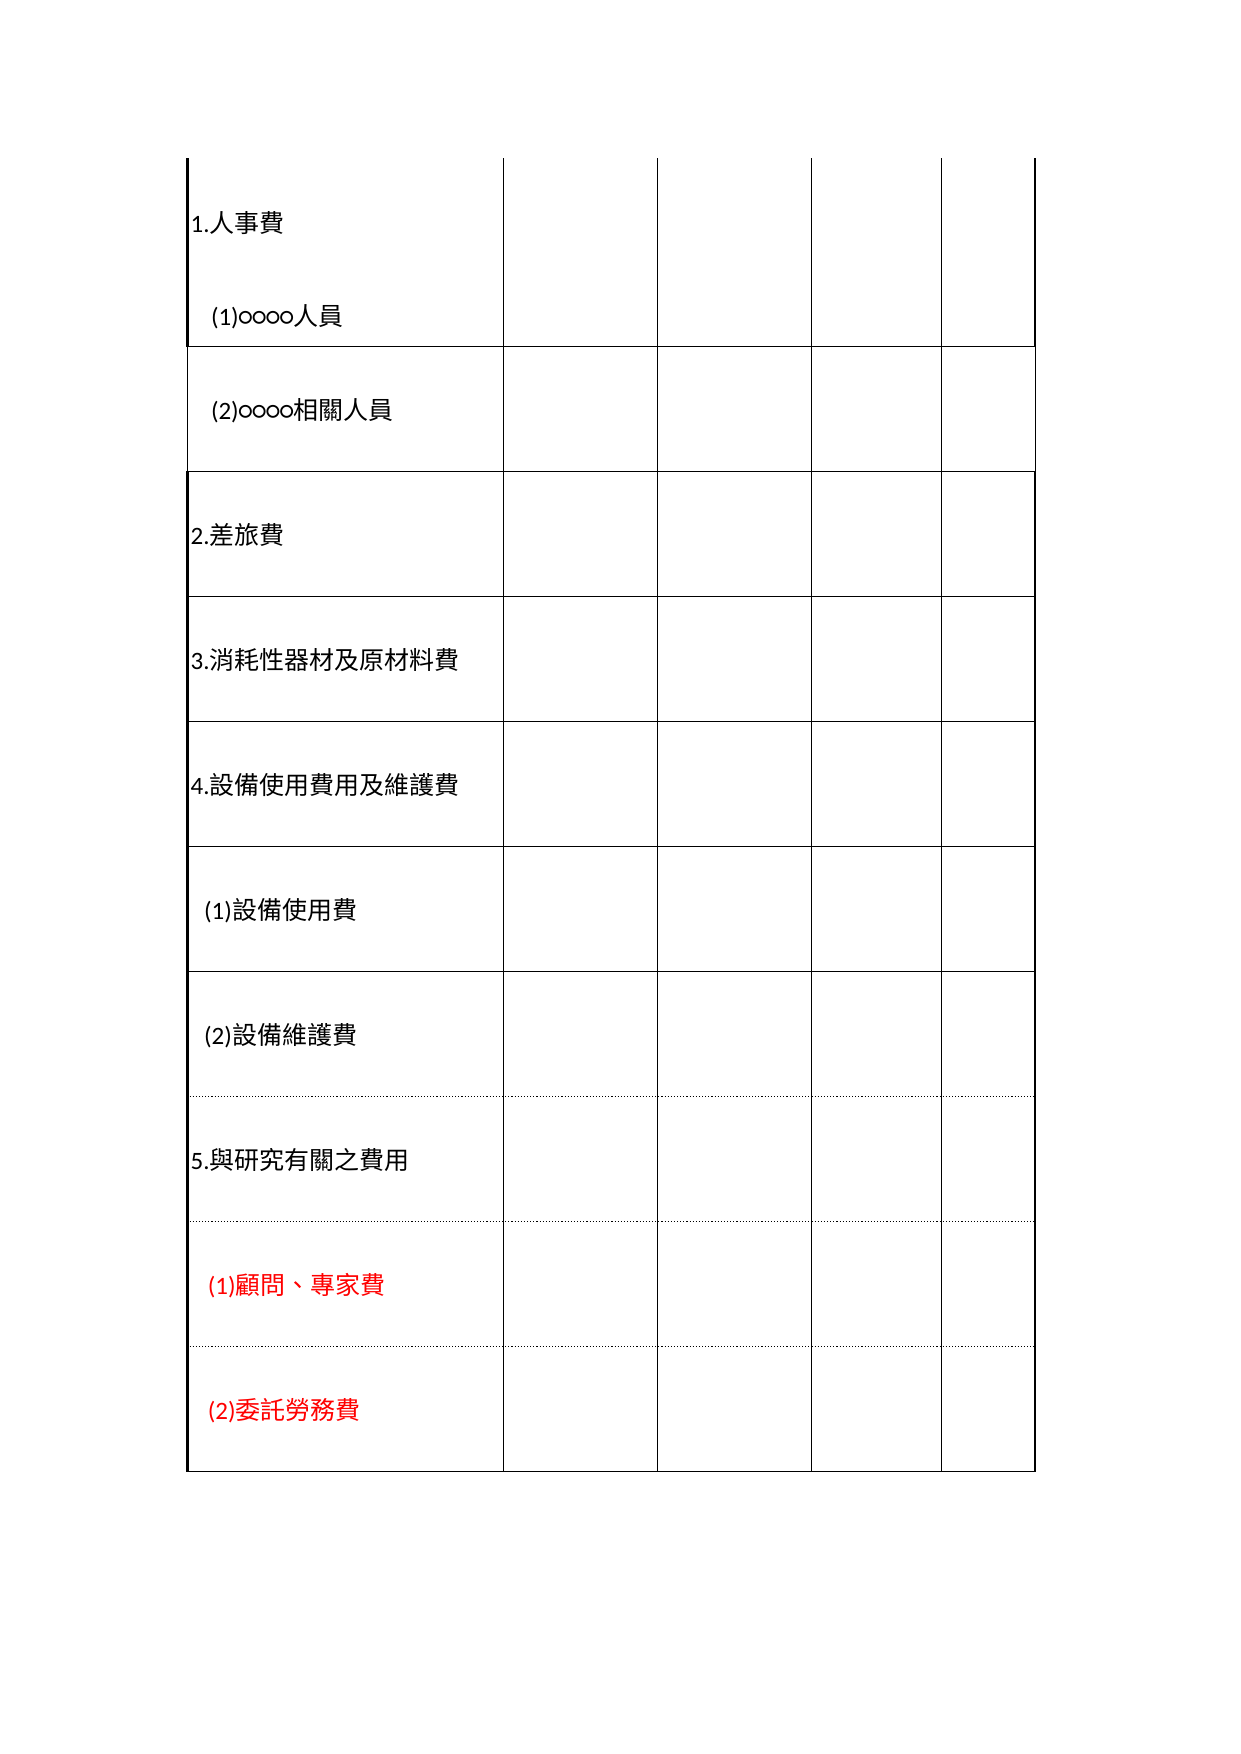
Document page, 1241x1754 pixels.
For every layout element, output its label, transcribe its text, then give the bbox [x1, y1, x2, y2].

table_cell [658, 472, 811, 596]
table_cell [812, 472, 941, 596]
table_cell [942, 472, 1034, 596]
table_cell [942, 597, 1034, 721]
table_cell [812, 283, 941, 346]
table_cell [504, 1221, 657, 1346]
table_cell [658, 283, 811, 346]
table_cell [504, 347, 657, 471]
table_cell [504, 1346, 657, 1471]
table_cell [504, 972, 657, 1096]
table_cell [942, 972, 1034, 1096]
table_cell [658, 158, 811, 283]
table_cell [942, 1221, 1034, 1346]
table_cell [812, 1346, 941, 1471]
table_cell [504, 847, 657, 971]
table_cell 3.消耗性器材及原材料費 [189, 597, 503, 721]
table_cell [942, 158, 1034, 283]
table_cell (1)顧問、專家費 [189, 1221, 503, 1346]
table_cell [658, 597, 811, 721]
table_cell 2.差旅費 [189, 472, 503, 596]
table_cell [658, 722, 811, 846]
table_cell [504, 158, 657, 283]
table_cell [942, 722, 1034, 846]
table_cell [504, 722, 657, 846]
table_cell [942, 283, 1034, 346]
table_cell [812, 847, 941, 971]
table_cell (1)○○○○人員 [189, 283, 503, 346]
table_cell [812, 722, 941, 846]
table_cell (2)設備維護費 [189, 972, 503, 1096]
table_cell 5.與研究有關之費用 [189, 1096, 503, 1221]
table_cell [504, 283, 657, 346]
table_cell [812, 972, 941, 1096]
table_cell [942, 1346, 1034, 1471]
table_cell [812, 1221, 941, 1346]
table_cell (2)委託勞務費 [189, 1346, 503, 1471]
table_cell (2)○○○○相關人員 [188, 347, 503, 471]
table_cell [942, 347, 1035, 471]
table_cell [942, 847, 1034, 971]
table_cell [504, 472, 657, 596]
table_cell [942, 1096, 1034, 1221]
table_cell 1.人事費 [189, 158, 503, 283]
table_cell [812, 158, 941, 283]
table_cell [812, 347, 941, 471]
table_cell 4.設備使用費用及維護費 [189, 722, 503, 846]
table_cell [658, 1096, 811, 1221]
table_cell [658, 1346, 811, 1471]
table_cell [658, 1221, 811, 1346]
table_cell [812, 597, 941, 721]
table_cell (1)設備使用費 [189, 847, 503, 971]
table_cell [658, 347, 811, 471]
table_cell [504, 1096, 657, 1221]
table_cell [504, 597, 657, 721]
table_cell [812, 1096, 941, 1221]
table_cell [658, 847, 811, 971]
table_cell [658, 972, 811, 1096]
